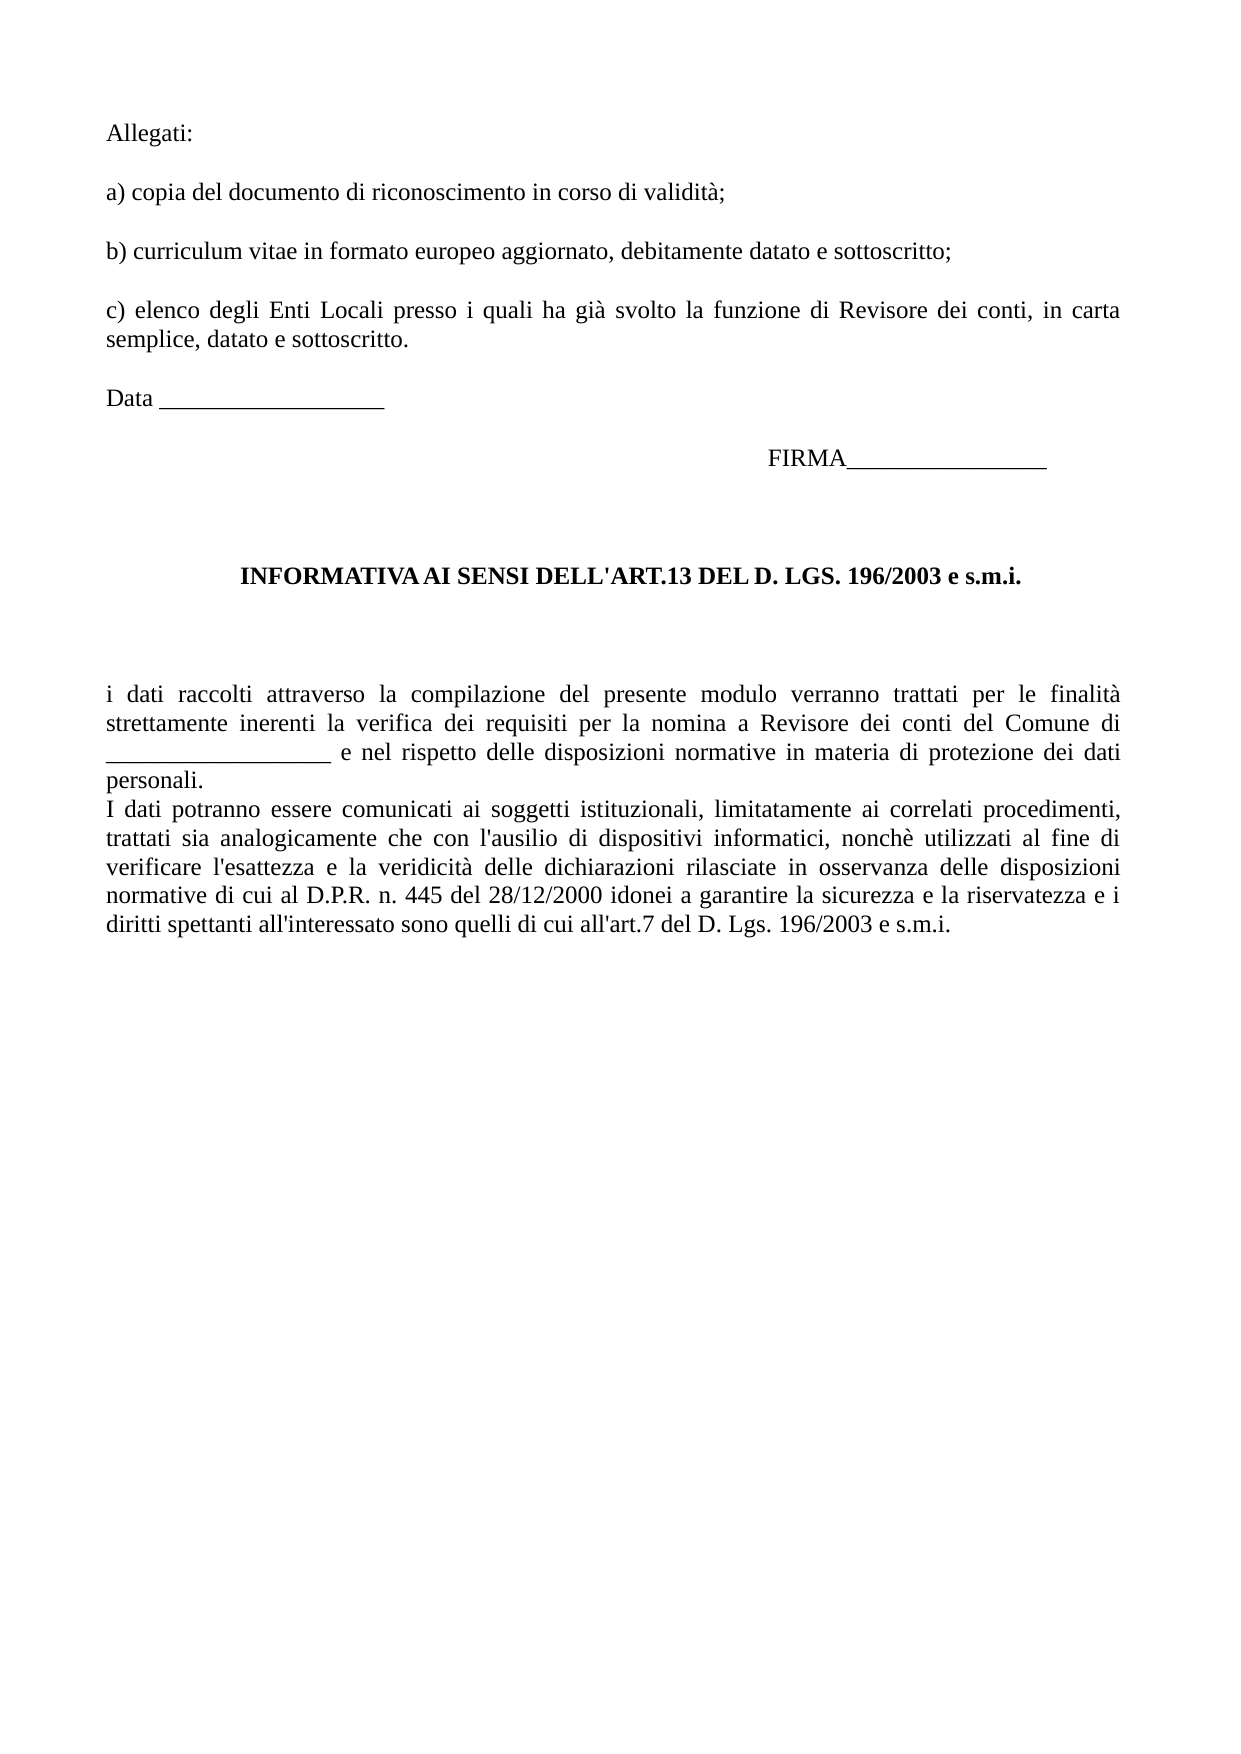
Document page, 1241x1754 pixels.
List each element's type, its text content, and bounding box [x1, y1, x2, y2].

text c) elenco degli Enti Locali presso i quali ha già svolto la funzione di Revisore dei conti, in carta semplice, datato e sottoscritto. [106, 296, 1122, 353]
text FIRMA________________ [106, 443, 1122, 471]
text Data __________________ [106, 383, 1122, 412]
text b) curriculum vitae in formato europeo aggiornato, debitamente datato e sottoscritto; [106, 236, 1122, 265]
text Allegati: [106, 118, 1122, 147]
text INFORMATIVA AI SENSI DELL'ART.13 DEL D. LGS. 196/2003 e s.m.i. [106, 561, 1122, 590]
text i dati raccolti attraverso la compilazione del presente modulo verranno trattati per le finalità strettamente inerenti la verifica dei requisiti per la nomina a Revisore dei conti del Comune di __________________ e nel rispetto delle disposizioni normative in materia di protezione dei dati personali. I dati potranno essere comunicati ai soggetti istituzionali, limitatamente ai correlati procedimenti, trattati sia analogicamente che con l'ausilio di dispositivi informatici, nonchè utilizzati al fine di verificare l'esattezza e la veridicità delle dichiarazioni rilasciate in osservanza delle disposizioni normative di cui al D.P.R. n. 445 del 28/12/2000 idonei a garantire la sicurezza e la riservatezza e i diritti spettanti all'interessato sono quelli di cui all'art.7 del D. Lgs. 196/2003 e s.m.i. [106, 679, 1122, 938]
text a) copia del documento di riconoscimento in corso di validità; [106, 177, 1122, 206]
